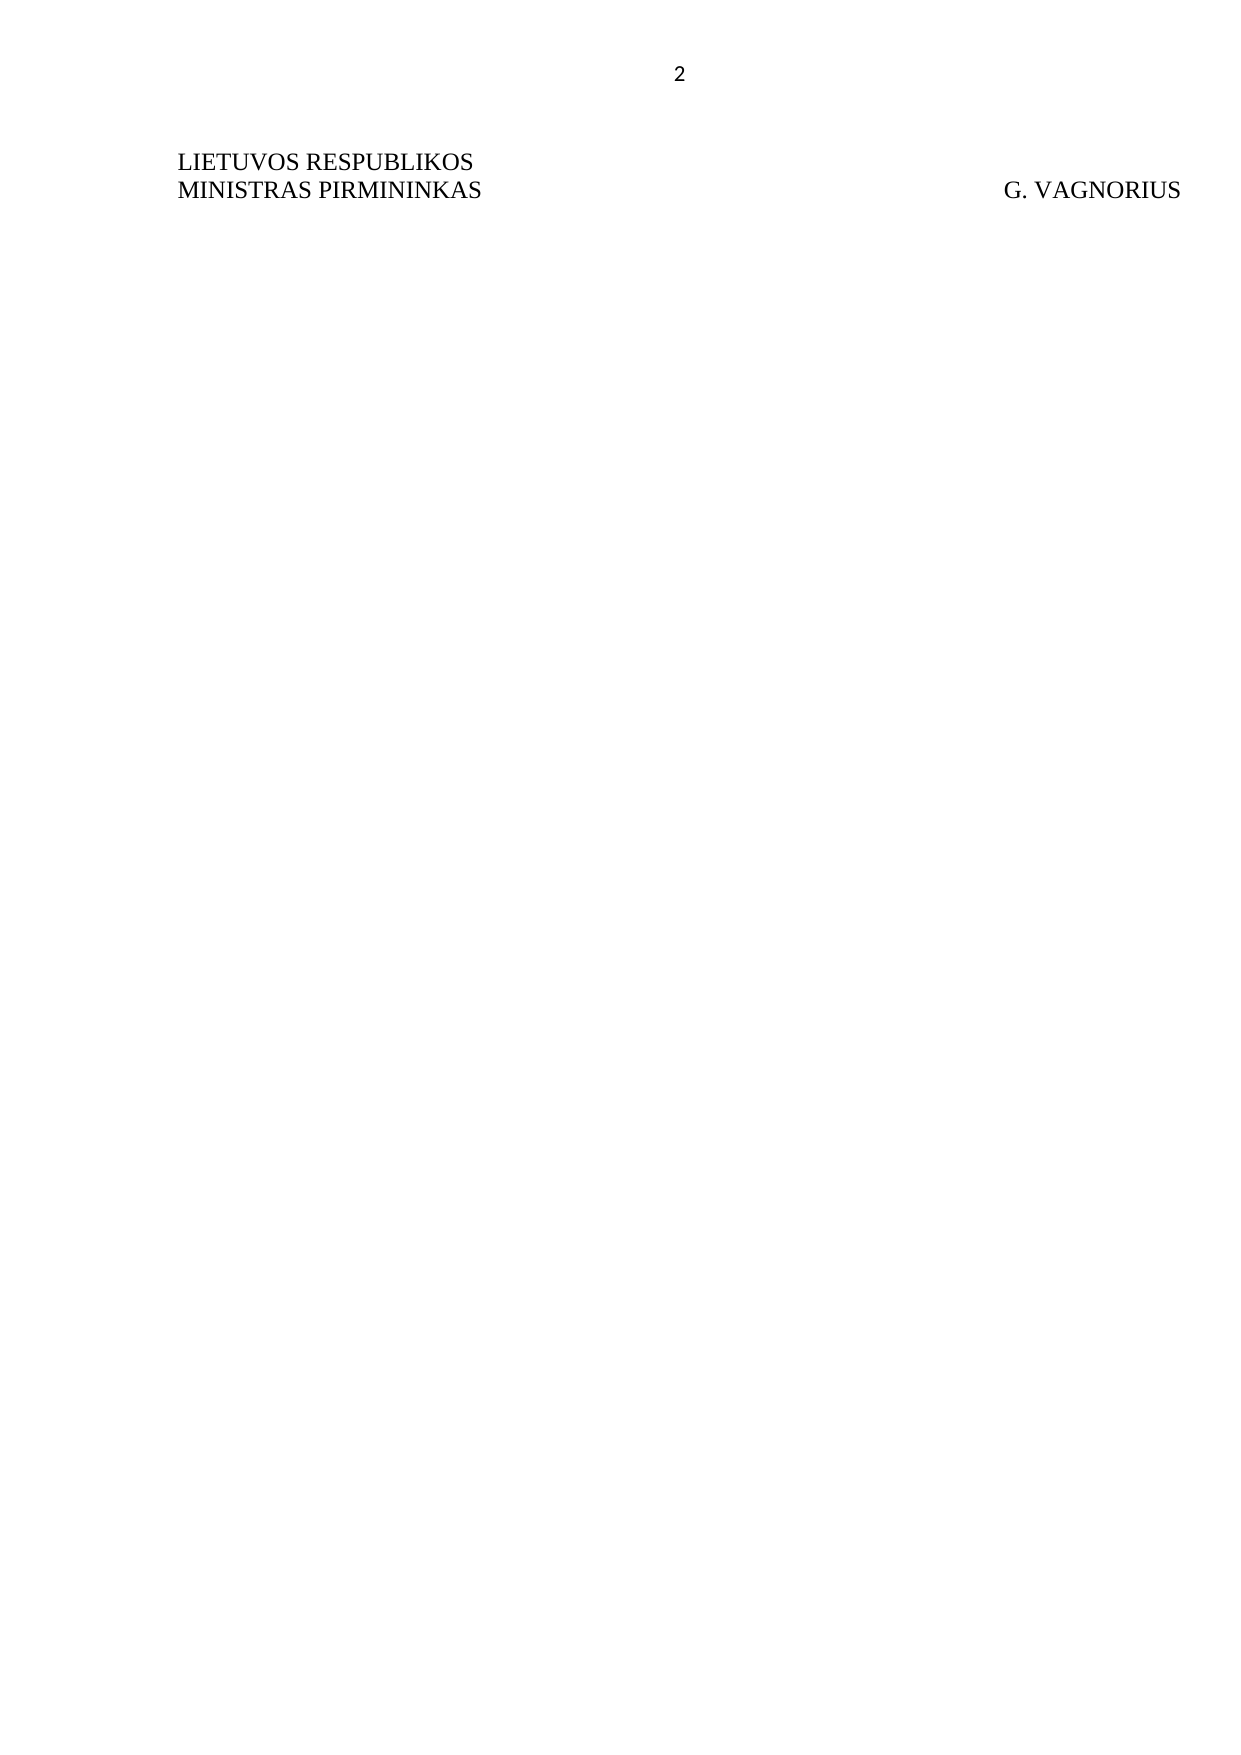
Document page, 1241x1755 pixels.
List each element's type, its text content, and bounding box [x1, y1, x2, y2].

text LIETUVOS RESPUBLIKOS [177, 147, 1181, 176]
text MINISTRAS PIRMININKAS G. VAGNORIUS [177, 176, 1181, 204]
